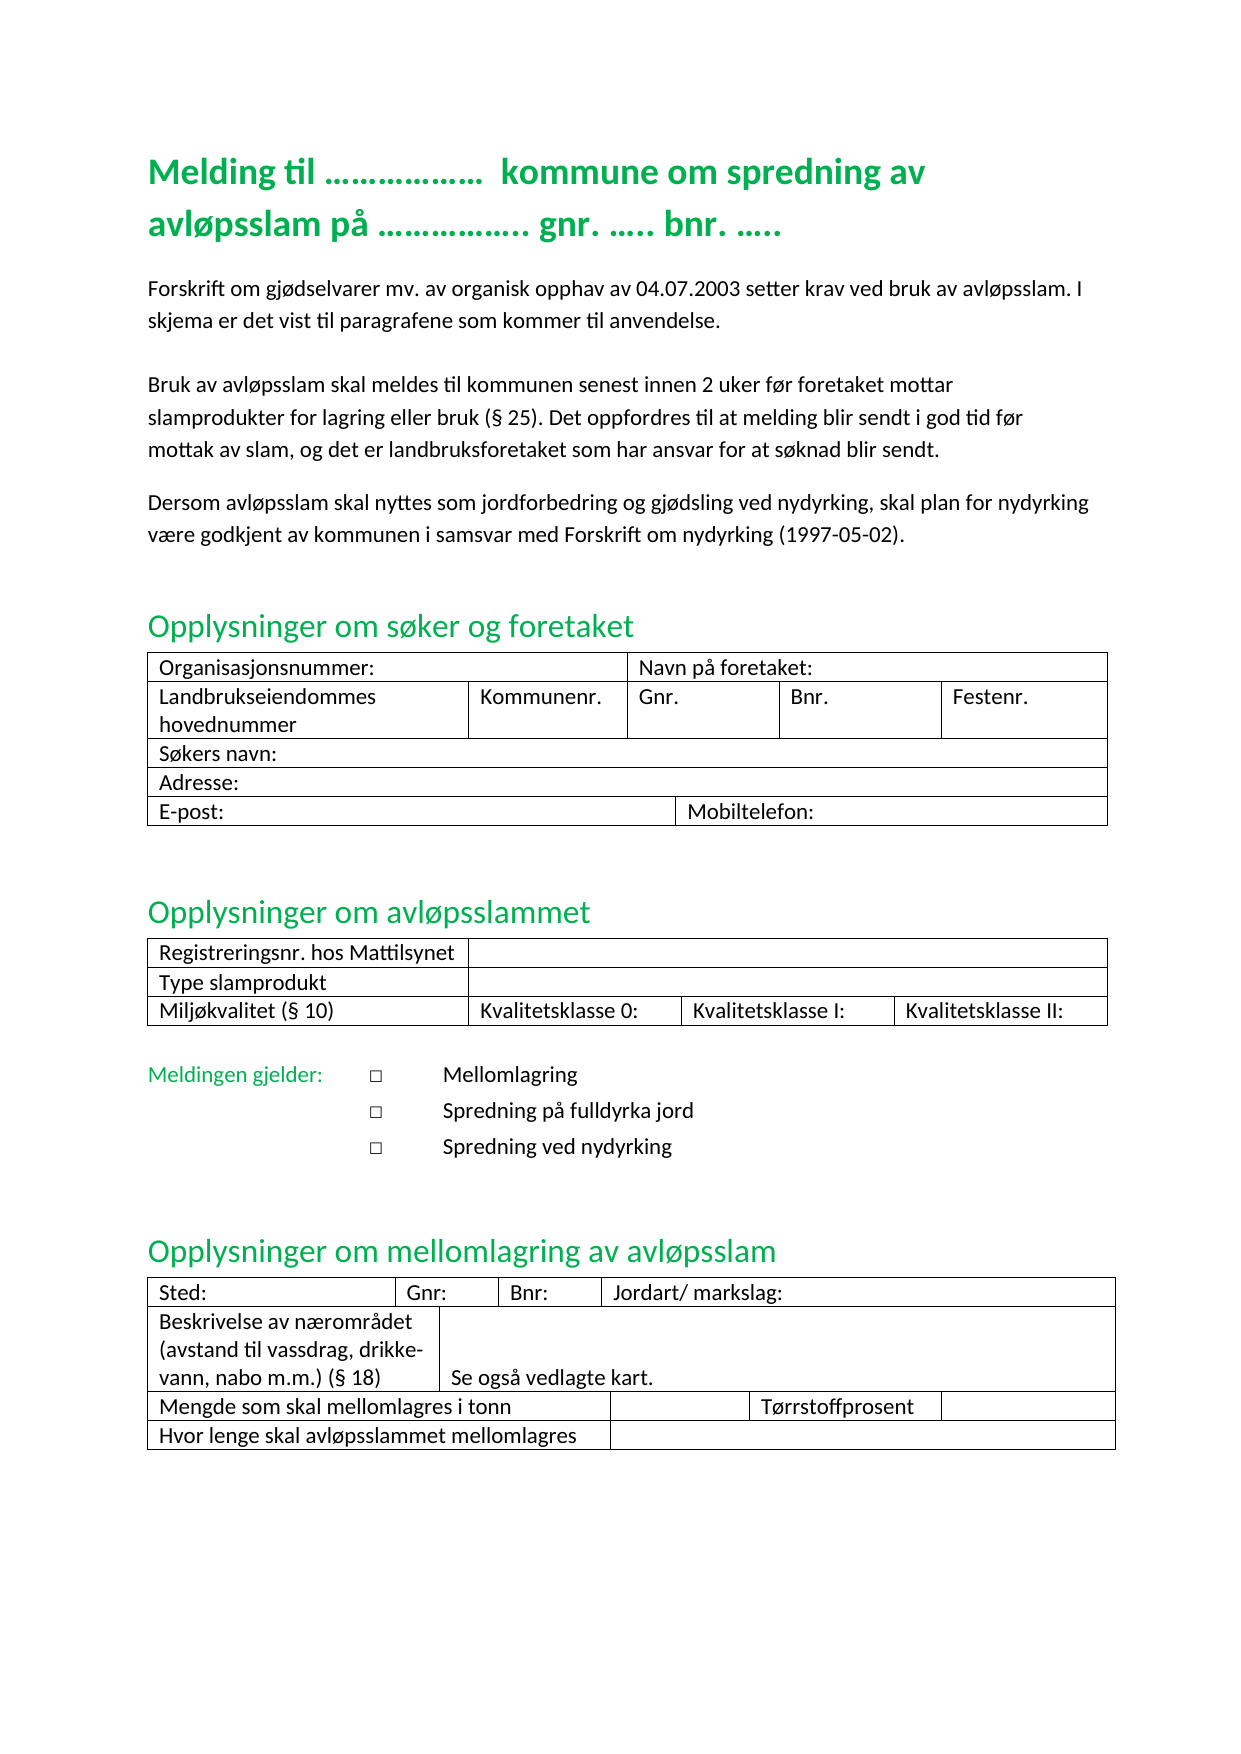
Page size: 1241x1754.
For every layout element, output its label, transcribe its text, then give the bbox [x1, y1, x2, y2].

table_cell Mobiltelefon: [676, 797, 1107, 825]
table_header Bnr: [499, 1278, 601, 1306]
table_cell [469, 968, 1107, 996]
table_cell Kvalitetsklasse I: [682, 997, 894, 1025]
table_cell [611, 1392, 749, 1420]
table_header Sted: [148, 1278, 395, 1306]
table_header Jordart/ markslag: [602, 1278, 1115, 1306]
table_cell Mengde som skal mellomlagres i tonn [148, 1392, 610, 1420]
text ☐ Spredning på fulldyrka jord ☐ Spredning ved nydyrking [295, 1094, 1093, 1161]
table_header [469, 939, 1107, 967]
table_cell Landbrukseiendommes hovednummer [148, 682, 468, 738]
table_cell [611, 1421, 1115, 1449]
table_cell Kvalitetsklasse II: [895, 997, 1107, 1025]
table_cell Tørrstoffprosent [750, 1392, 941, 1420]
text Opplysninger om mellomlagring av avløpsslam [148, 1230, 1093, 1271]
table_cell Hvor lenge skal avløpsslammet mellomlagres [148, 1421, 610, 1449]
table_cell Type slamprodukt [148, 968, 468, 996]
table_cell Beskrivelse av nærområdet (avstand til vassdrag, drikke-vann, nabo m.m.) (§ 18) [148, 1307, 439, 1391]
table_header Gnr: [396, 1278, 498, 1306]
text Opplysninger om søker og foretaket [148, 605, 1093, 646]
table_cell [942, 1392, 1115, 1420]
table_header Navn på foretaket: [628, 653, 1107, 681]
table_header Registreringsnr. hos Mattilsynet [148, 939, 468, 967]
table_cell Se også vedlagte kart. [440, 1307, 1115, 1391]
table_cell E-post: [148, 797, 675, 825]
table_cell Festenr. [942, 682, 1107, 738]
table_cell Gnr. [628, 682, 779, 738]
table_cell Kommunenr. [469, 682, 627, 738]
table_cell Adresse: [148, 768, 1107, 796]
table_cell Bnr. [780, 682, 941, 738]
text Forskrift om gjødselvarer mv. av organisk opphav av 04.07.2003 setter krav ved bruk av avløpsslam. I skjema er det vist til paragrafene som kommer til anvendelse. [148, 274, 1093, 334]
table_header Organisasjonsnummer: [148, 653, 627, 681]
text Opplysninger om avløpsslammet [148, 891, 1093, 931]
text Melding til ……………… kommune om spredning av avløpsslam på …………….. gnr. ….. bnr. ….. [148, 148, 1093, 246]
table_cell Søkers navn: [148, 739, 1107, 767]
text Meldingen gjelder: ☐ Mellomlagring [148, 1058, 1093, 1089]
table_cell Miljøkvalitet (§ 10) [148, 997, 468, 1025]
text Bruk av avløpsslam skal meldes til kommunen senest innen 2 uker før foretaket mottar slamprodukter for lagring eller bruk (§ 25). Det oppfordres til at melding blir sendt i god tid før mottak av slam, og det er landbruksforetaket som har ansvar for at søknad blir sendt. [148, 370, 1093, 463]
table_cell Kvalitetsklasse 0: [469, 997, 681, 1025]
text Dersom avløpsslam skal nyttes som jordforbedring og gjødsling ved nydyrking, skal plan for nydyrking være godkjent av kommunen i samsvar med Forskrift om nydyrking (1997-05-02). [148, 488, 1093, 580]
